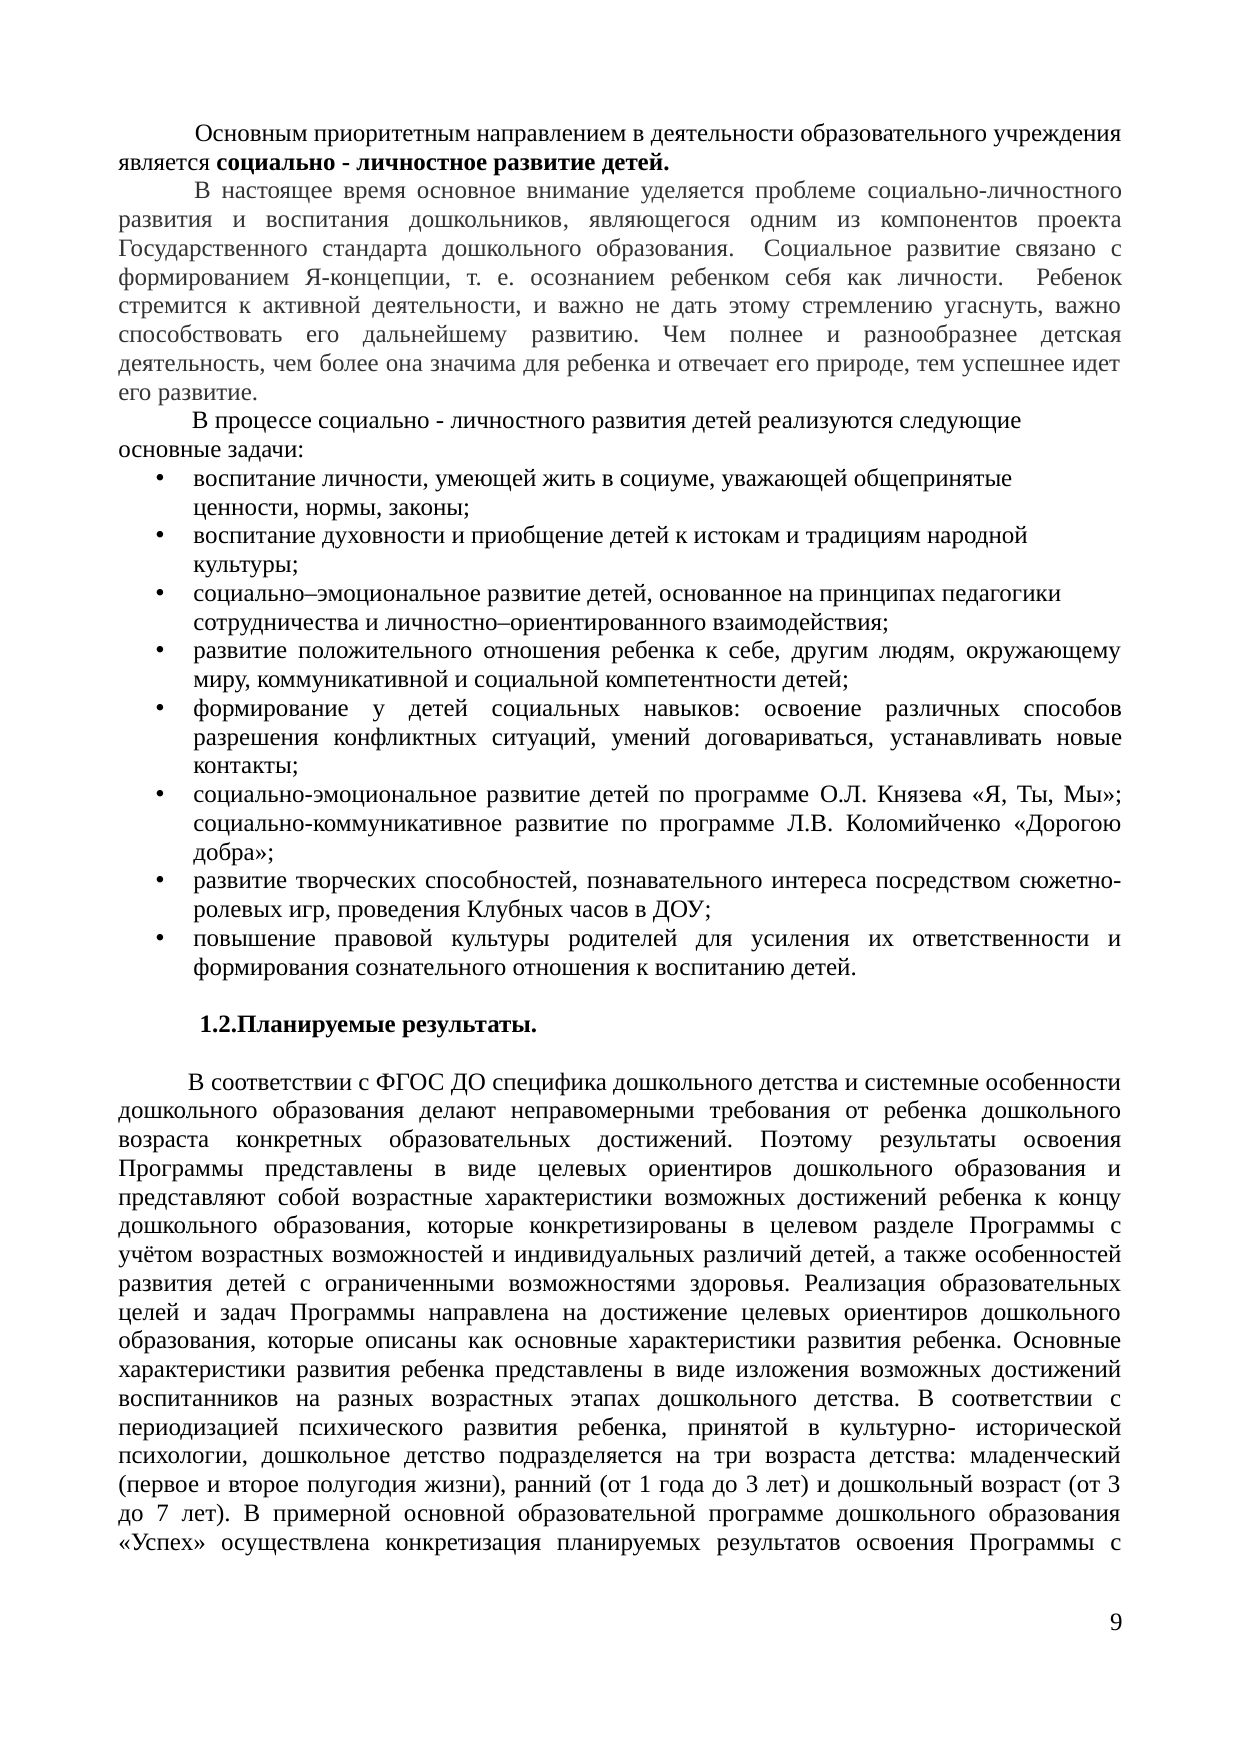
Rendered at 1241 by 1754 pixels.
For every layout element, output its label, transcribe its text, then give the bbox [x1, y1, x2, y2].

list воспитание личности, умеющей жить в социуме, уважающей общепринятые ценности, нормы, законы; [156, 463, 1122, 521]
list 1.2.Планируемые результаты. [118, 1009, 1122, 1038]
list Основным приоритетным направлением в деятельности образовательного учреждения является социально - личностное развитие детей. [118, 118, 1122, 176]
list В настоящее время основное внимание уделяется проблеме социально-личностного развития и воспитания дошкольников, являющегося одним из компонентов проекта Государственного стандарта дошкольного образования. Социальное развитие связано с формированием Я-концепции, т. е. осознанием ребенком себя как личности. Ребенок стремится к активной деятельности, и важно не дать этому стремлению угаснуть, важно способствовать его дальнейшему развитию. Чем полнее и разнообразнее детская деятельность, чем более она значима для ребенка и отвечает его природе, тем успешнее идет его развитие. [118, 176, 1122, 406]
list повышение правовой культуры родителей для усиления их ответственности и формирования сознательного отношения к воспитанию детей. [156, 923, 1122, 981]
list развитие творческих способностей, познавательного интереса посредством сюжетно-ролевых игр, проведения Клубных часов в ДОУ; [156, 866, 1122, 923]
list воспитание духовности и приобщение детей к истокам и традициям народной культуры; [156, 521, 1122, 578]
list развитие положительного отношения ребенка к себе, другим людям, окружающему миру, коммуникативной и социальной компетентности детей; [156, 636, 1122, 693]
list социально–эмоциональное развитие детей, основанное на принципах педагогики сотрудничества и личностно–ориентированного взаимодействия; [156, 578, 1122, 636]
text В процессе социально - личностного развития детей реализуются следующие основные задачи: [118, 406, 1122, 463]
list формирование у детей социальных навыков: освоение различных способов разрешения конфликтных ситуаций, умений договариваться, устанавливать новые контакты; [156, 693, 1122, 779]
list В соответствии с ФГОС ДО специфика дошкольного детства и системные особенности дошкольного образования делают неправомерными требования от ребенка дошкольного возраста конкретных образовательных достижений. Поэтому результаты освоения Программы представлены в виде целевых ориентиров дошкольного образования и представляют собой возрастные характеристики возможных достижений ребенка к концу дошкольного образования, которые конкретизированы в целевом разделе Программы с учётом возрастных возможностей и индивидуальных различий детей, а также особенностей развития детей с ограниченными возможностями здоровья. Реализация образовательных целей и задач Программы направлена на достижение целевых ориентиров дошкольного образования, которые описаны как основные характеристики развития ребенка. Основные характеристики развития ребенка представлены в виде изложения возможных достижений воспитанников на разных возрастных этапах дошкольного детства. В соответствии с периодизацией психического развития ребенка, принятой в культурно- исторической психологии, дошкольное детство подразделяется на три возраста детства: младенческий (первое и второе полугодия жизни), ранний (от 1 года до 3 лет) и дошкольный возраст (от 3 до 7 лет). В примерной основной образовательной программе дошкольного образования «Успех» осуществлена конкретизация планируемых результатов освоения Программы с [118, 1067, 1122, 1556]
list социально-эмоциональное развитие детей по программе О.Л. Князева «Я, Ты, Мы»; социально-коммуникативное развитие по программе Л.В. Коломийченко «Дорогою добра»; [156, 779, 1122, 866]
